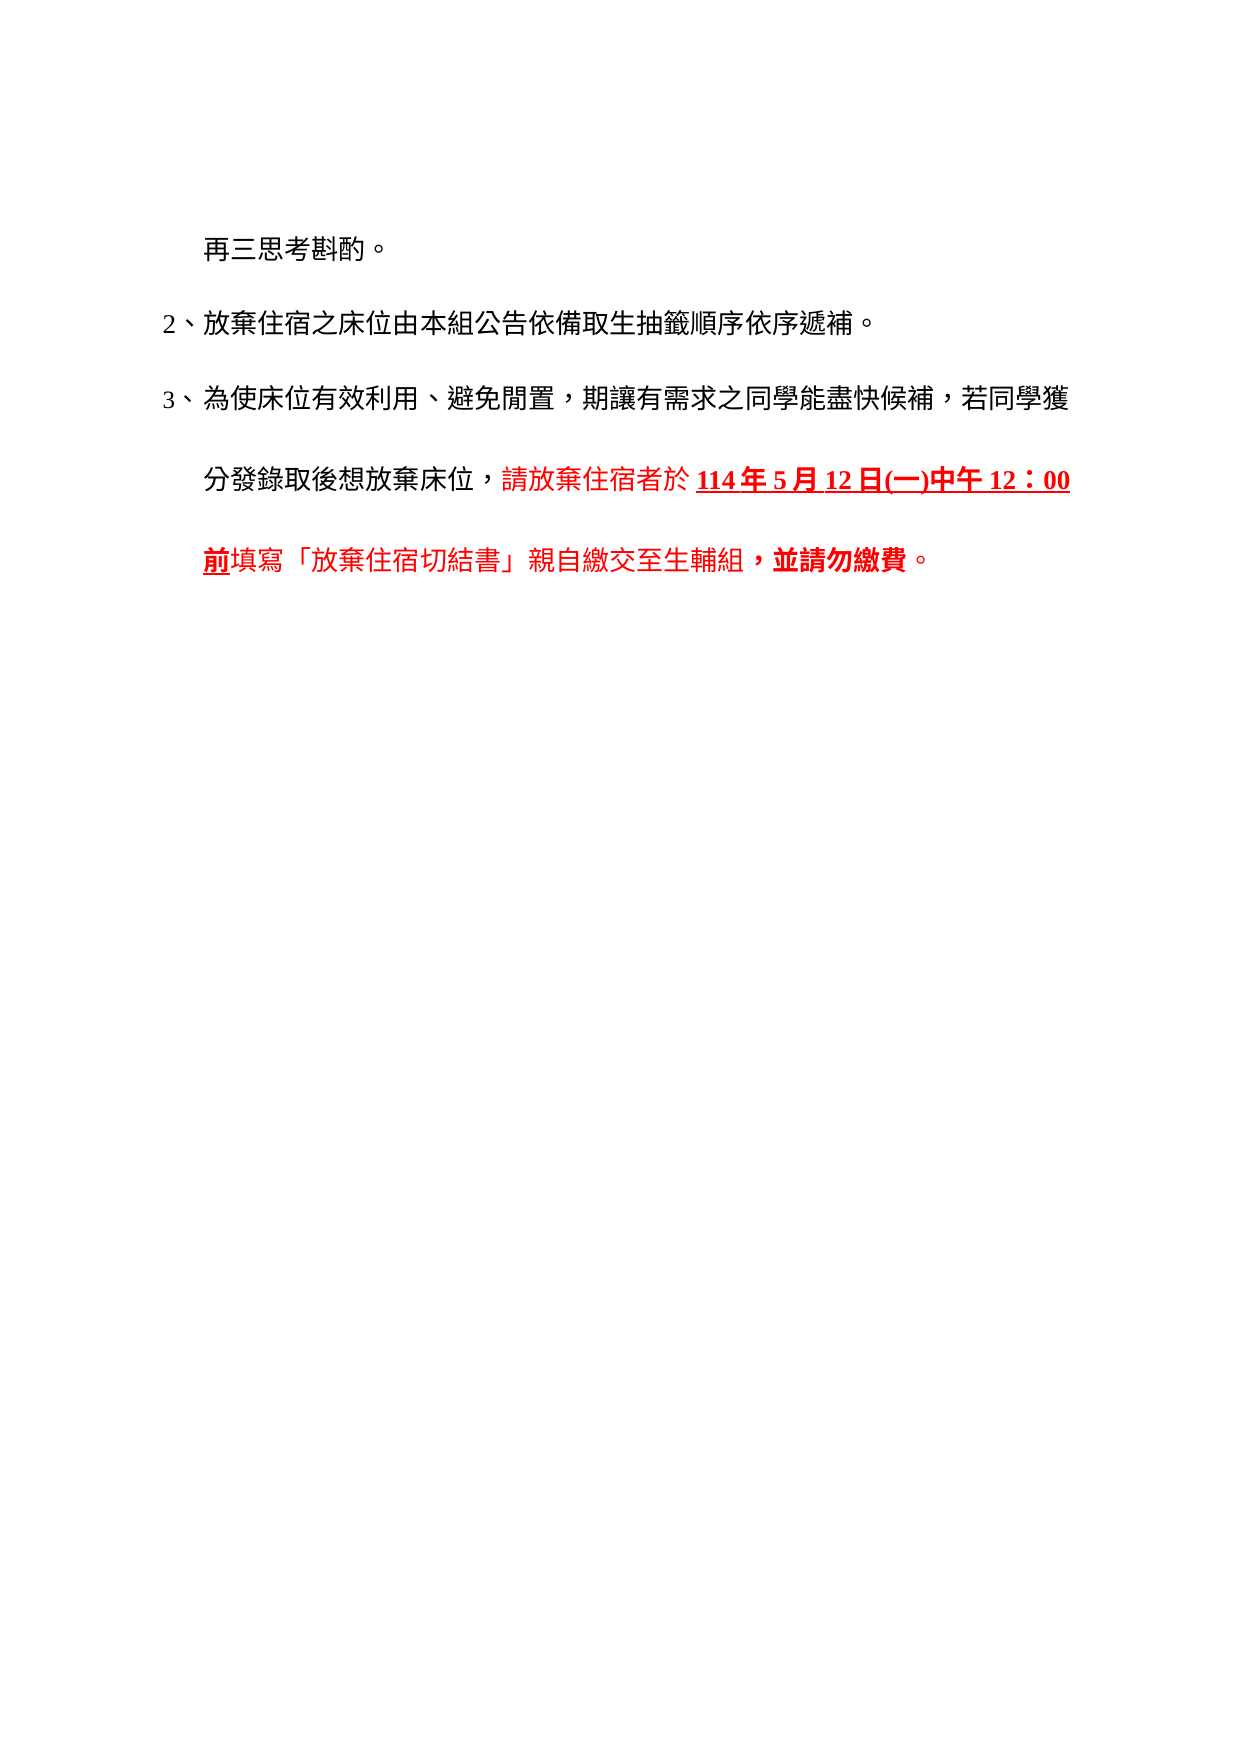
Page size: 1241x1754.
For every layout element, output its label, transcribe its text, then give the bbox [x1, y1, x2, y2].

list 再三思考斟酌。 [162, 206, 1092, 268]
list 放棄住宿之床位由本組公告依備取生抽籤順序依序遞補。 [162, 280, 1092, 343]
list 為使床位有效利用、避免閒置，期讓有需求之同學能盡快候補，若同學獲分發錄取後想放棄床位，請放棄住宿者於114年5月12日(一)中午12：00前填寫「放棄住宿切結書」親自繳交至生輔組，並請勿繳費。 [162, 354, 1078, 579]
